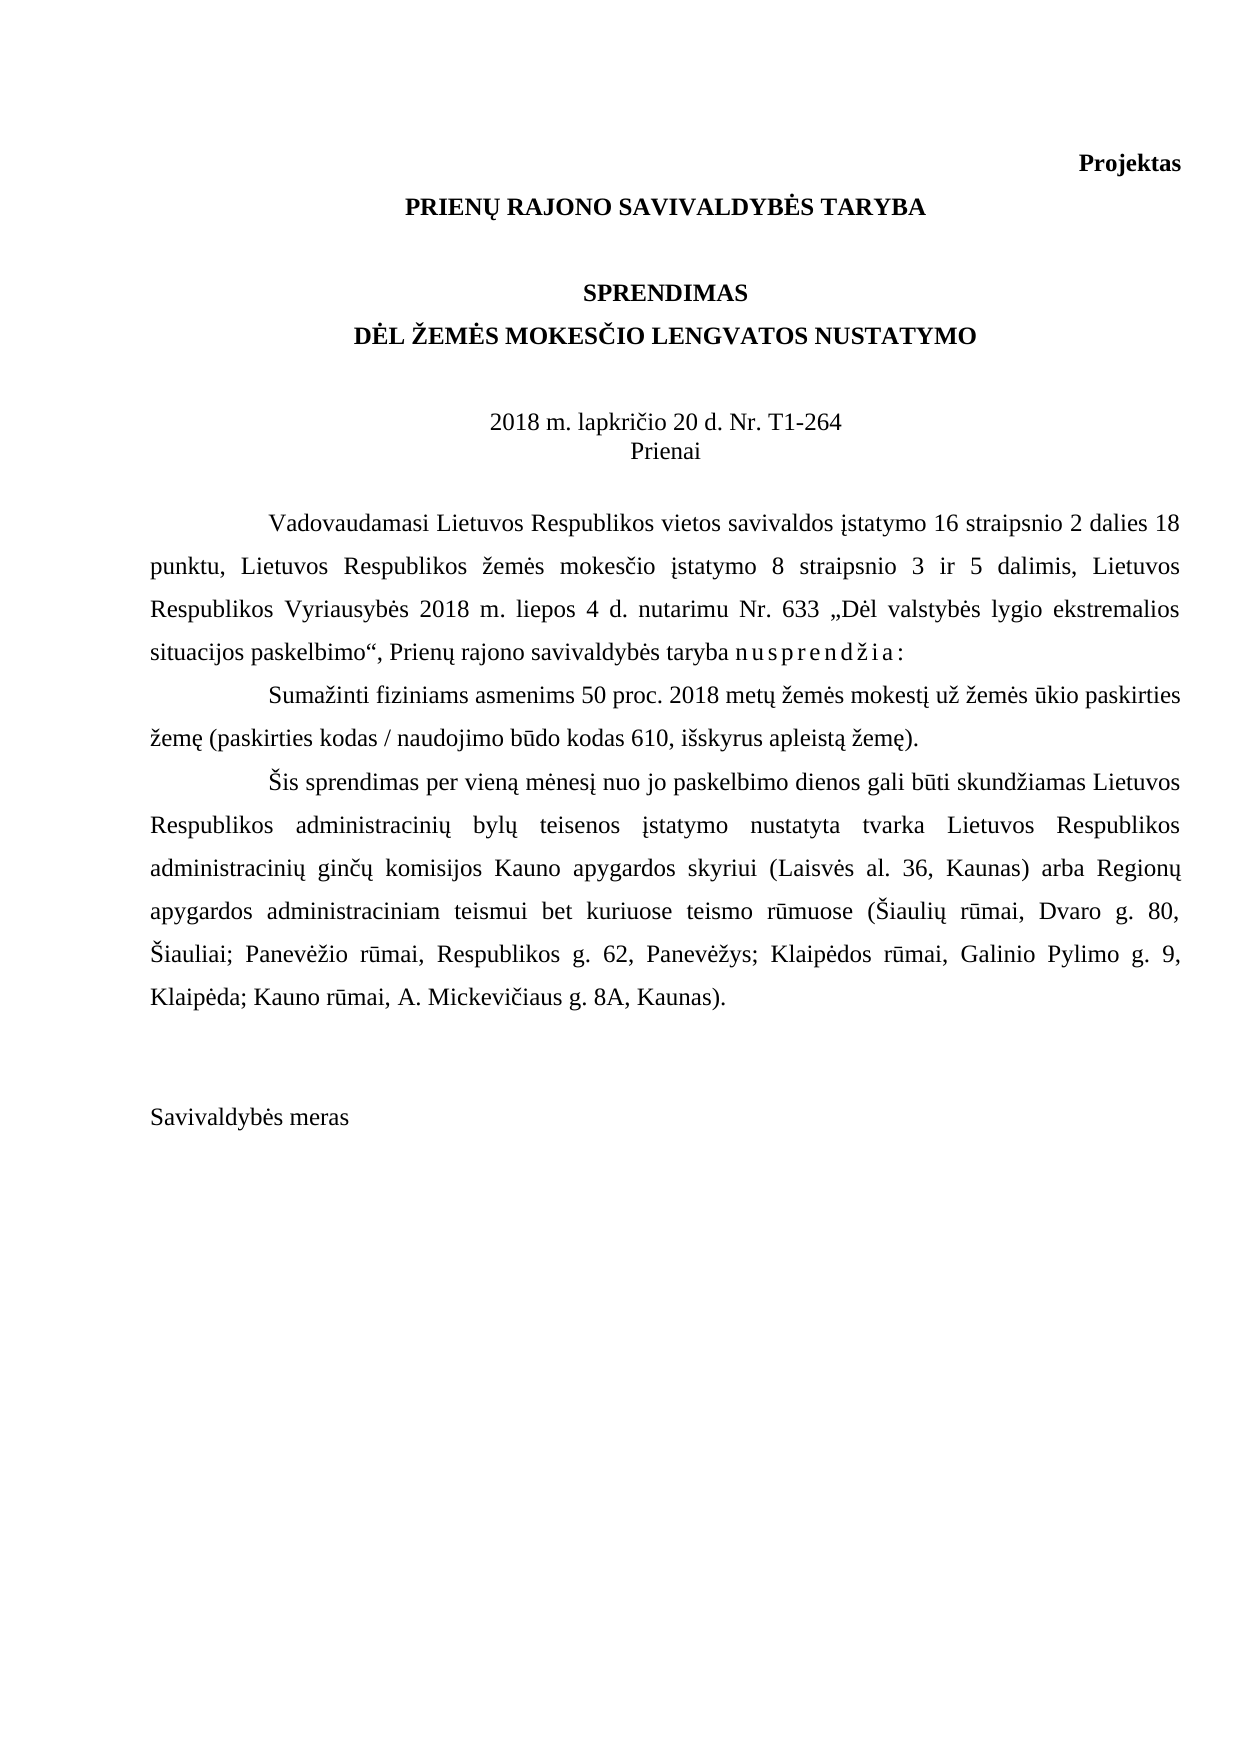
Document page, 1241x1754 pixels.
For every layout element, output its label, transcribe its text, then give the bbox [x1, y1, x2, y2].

text DĖL ŽEMĖS MOKESČIO LENGVATOS NUSTATYMO [150, 321, 1181, 350]
text SPRENDIMAS [150, 278, 1181, 307]
text Projektas [150, 148, 1181, 177]
text Šis sprendimas per vieną mėnesį nuo jo paskelbimo dienos gali būti skundžiamas Lietuvos Respublikos administracinių bylų teisenos įstatymo nustatyta tvarka Lietuvos Respublikos administracinių ginčų komisijos Kauno apygardos skyriui (Laisvės al. 36, Kaunas) arba Regionų apygardos administraciniam teismui bet kuriuose teismo rūmuose (Šiaulių rūmai, Dvaro g. 80, Šiauliai; Panevėžio rūmai, Respublikos g. 62, Panevėžys; Klaipėdos rūmai, Galinio Pylimo g. 9, Klaipėda; Kauno rūmai, A. Mickevičiaus g. 8A, Kaunas). [150, 767, 1181, 1011]
text Sumažinti fiziniams asmenims 50 proc. 2018 metų žemės mokestį už žemės ūkio paskirties žemę (paskirties kodas / naudojimo būdo kodas 610, išskyrus apleistą žemę). [150, 680, 1181, 752]
text Vadovaudamasi Lietuvos Respublikos vietos savivaldos įstatymo 16 straipsnio 2 dalies 18 punktu, Lietuvos Respublikos žemės mokesčio įstatymo 8 straipsnio 3 ir 5 dalimis, Lietuvos Respublikos Vyriausybės 2018 m. liepos 4 d. nutarimu Nr. 633 „Dėl valstybės lygio ekstremalios situacijos paskelbimo“, Prienų rajono savivaldybės taryba nusprendžia: [150, 508, 1181, 666]
text Prienai [150, 436, 1181, 465]
text PRIENŲ RAJONO savivaldybės TARYBA [150, 192, 1181, 220]
text Savivaldybės meras [150, 1102, 1181, 1130]
text 2018 m. lapkričio 20 d. Nr. T1-264 [150, 407, 1181, 436]
